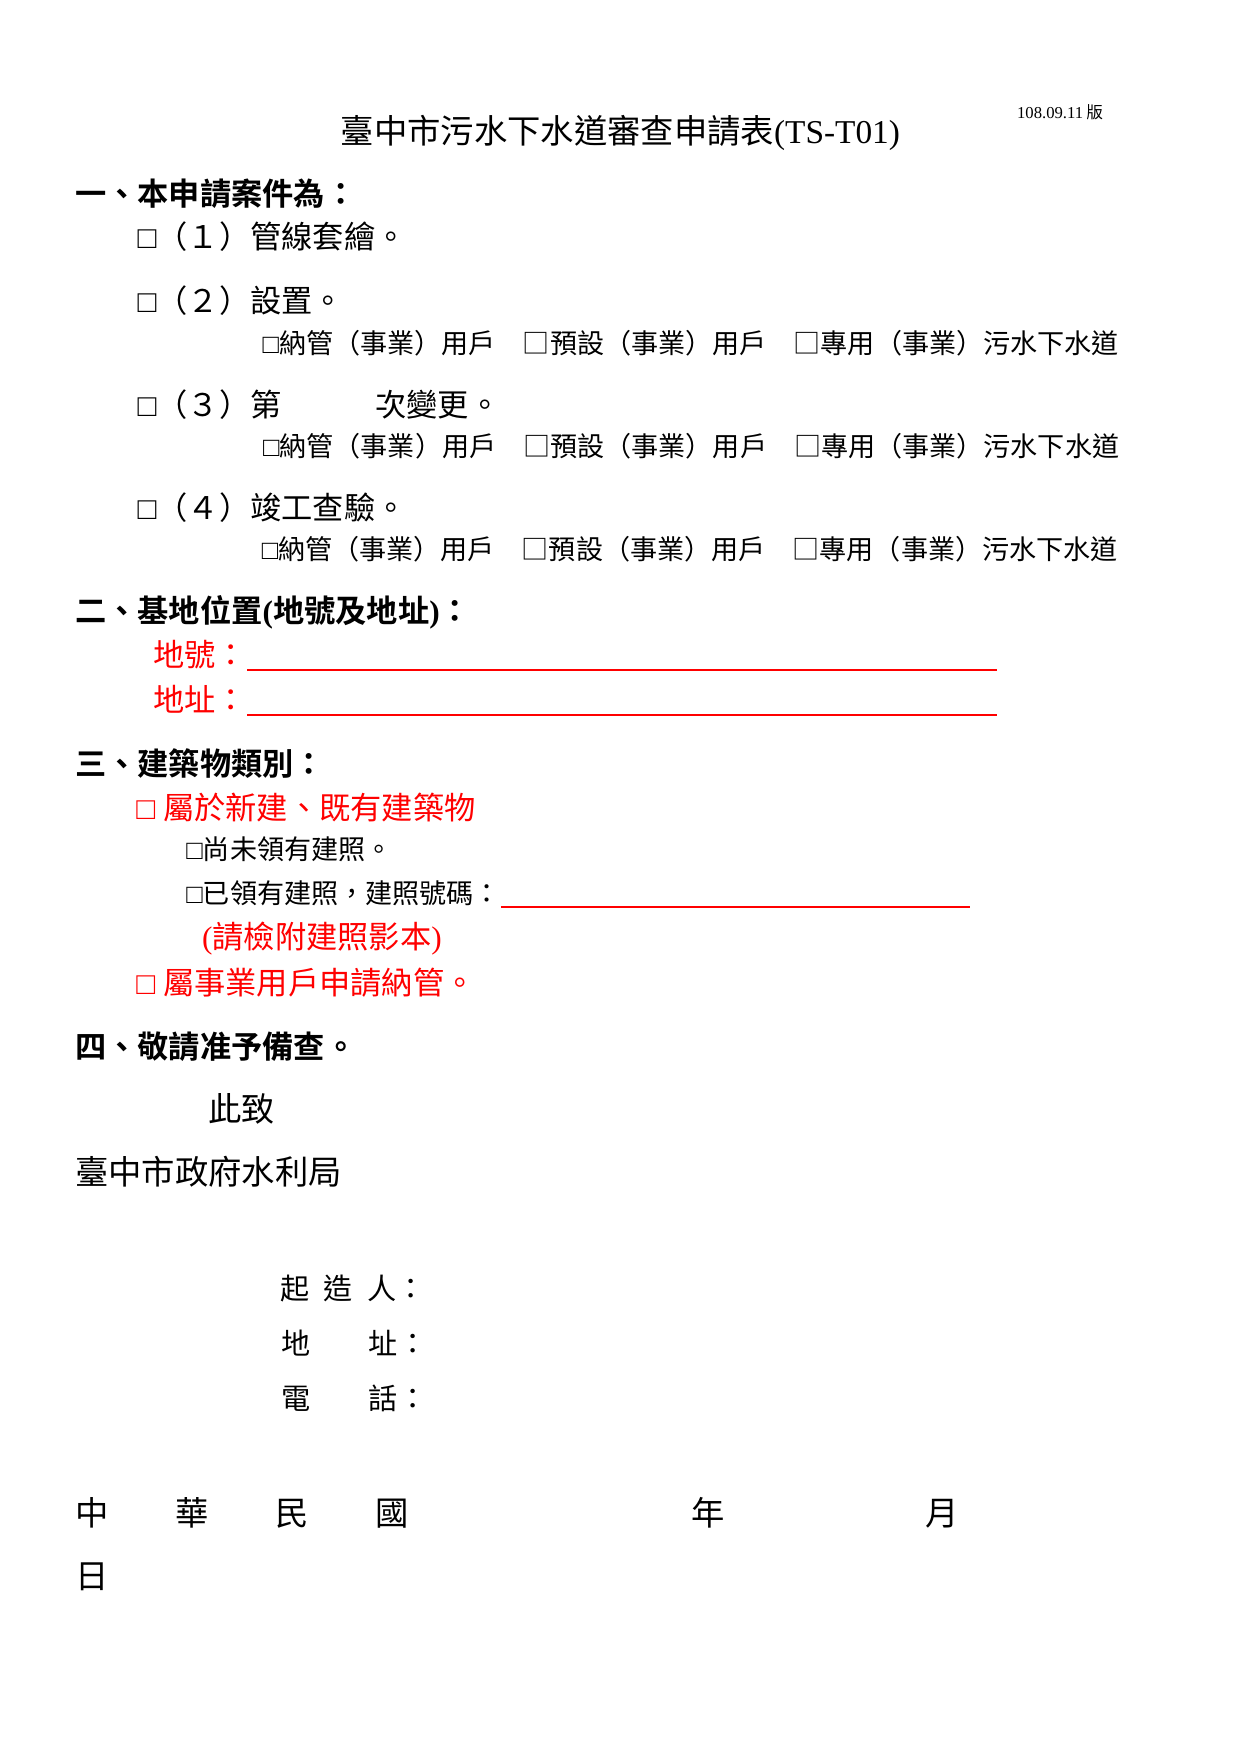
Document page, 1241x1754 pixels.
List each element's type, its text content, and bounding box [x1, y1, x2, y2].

text 臺中市污水下水道審查申請表(TS-T01) [75, 88, 1165, 150]
text 臺中市政府水利局 [75, 1128, 1165, 1191]
text □ 屬事業用戶申請納管。 [136, 958, 1165, 1003]
text □（３）第 次變更。 [75, 380, 1165, 425]
text □ 屬於新建、既有建築物 [136, 783, 1165, 828]
text 此致 [75, 1066, 1165, 1128]
text □納管（事業）用戶 □預設（事業）用戶 □專用（事業）污水下水道 [75, 528, 1165, 568]
text 電 話： [75, 1375, 427, 1417]
text 二、基地位置(地號及地址)： [75, 568, 1165, 630]
text 地 址： [75, 1320, 427, 1363]
text 地號： [75, 630, 1165, 675]
text □納管（事業）用戶 □預設（事業）用戶 □專用（事業）污水下水道 [75, 322, 1165, 361]
text □（１）管線套繪。 [75, 213, 1165, 258]
text □（４）竣工查驗。 [75, 483, 1165, 528]
text □納管（事業）用戶 □預設（事業）用戶 □專用（事業）污水下水道 [75, 425, 1165, 464]
text □（２）設置。 [75, 277, 1165, 322]
text 中 華 民 國 年 月 日 [75, 1470, 1165, 1595]
text 一、本申請案件為： [75, 150, 1165, 213]
text □已領有建照，建照號碼： [186, 867, 1165, 913]
text 地址： [75, 675, 1165, 721]
text □尚未領有建照。 [186, 828, 1165, 867]
text 108.09.11版 [1017, 99, 1105, 123]
text 四、敬請准予備查。 [75, 1003, 1165, 1066]
text 起 造 人： [134, 1266, 1165, 1308]
text (請檢附建照影本) [186, 913, 1165, 958]
text 三、建築物類別： [75, 721, 1165, 783]
